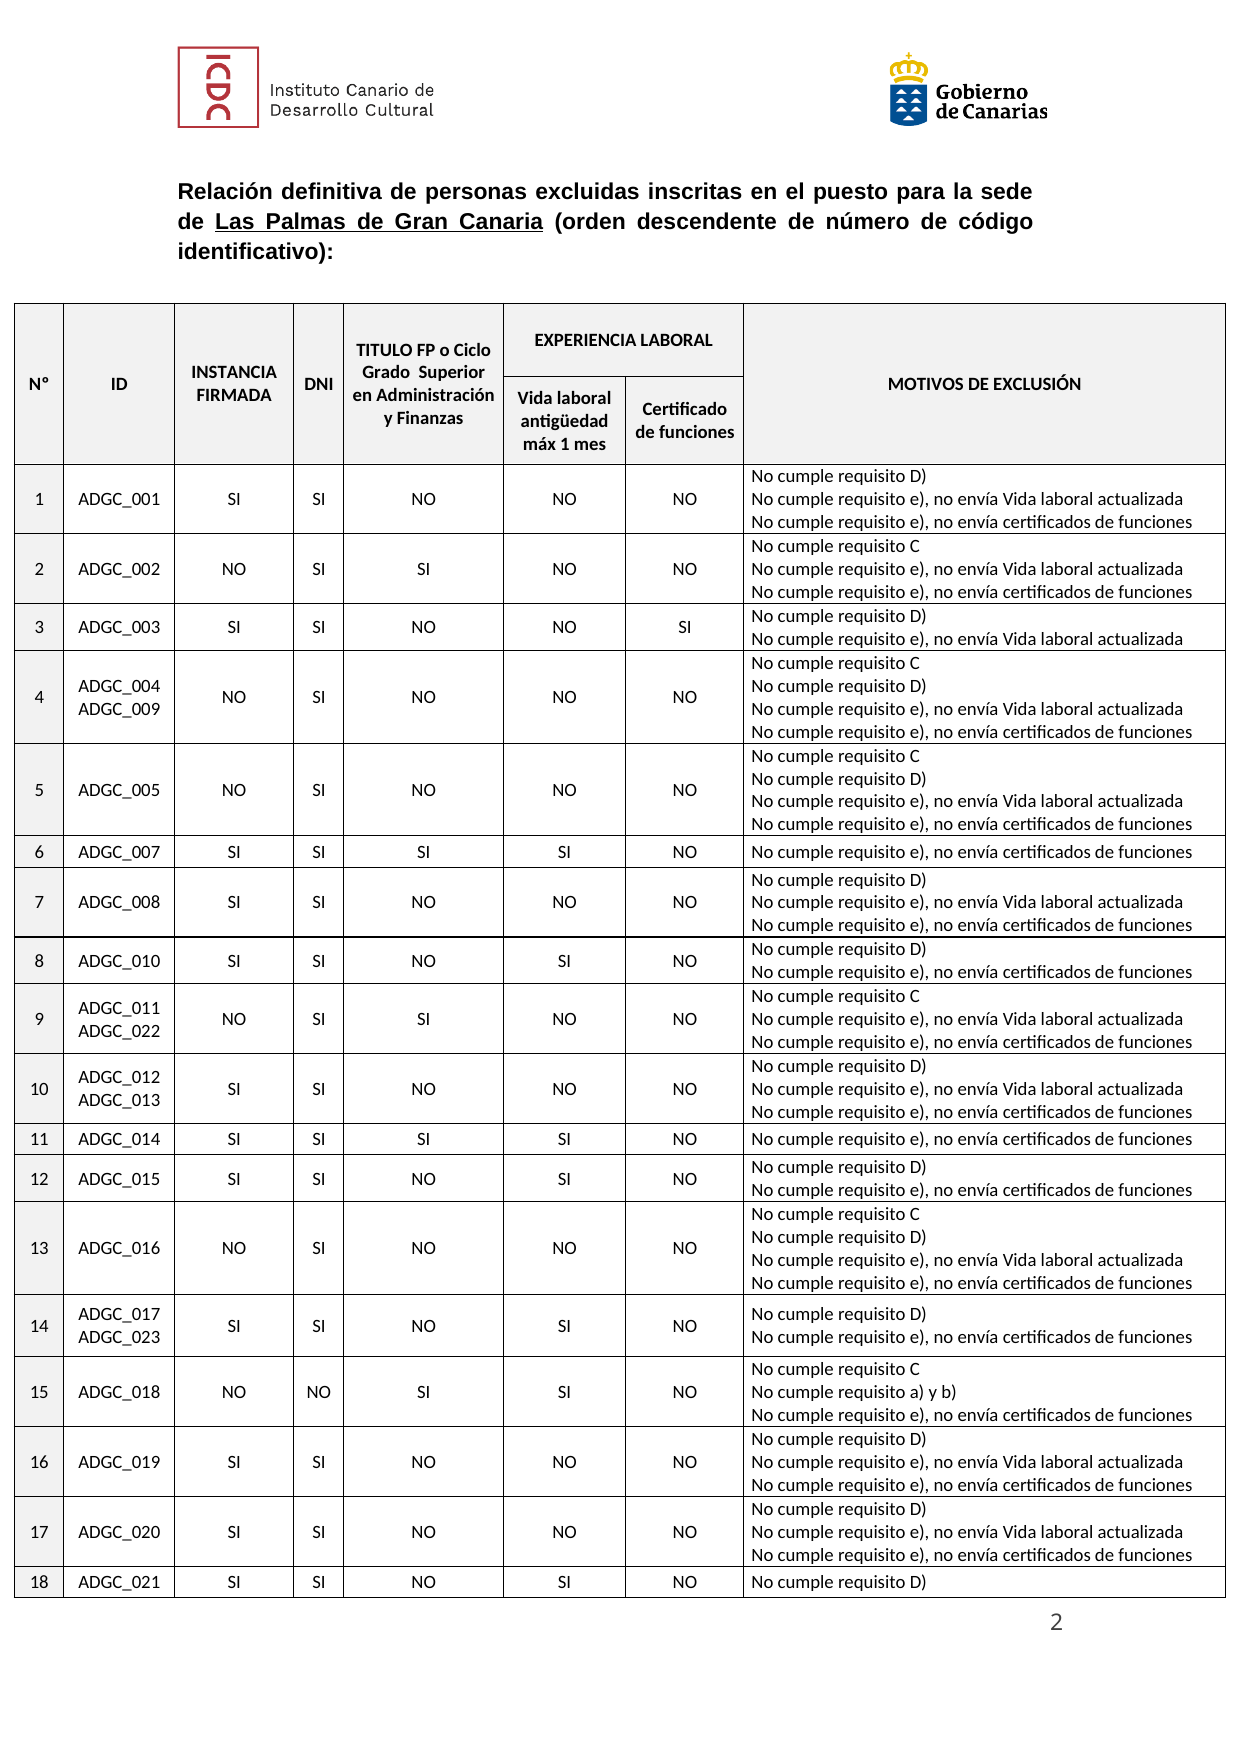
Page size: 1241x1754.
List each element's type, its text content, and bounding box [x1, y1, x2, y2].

table_cell SI [504, 1124, 625, 1154]
table_cell ADGC_004 ADGC_009 [64, 651, 174, 743]
table_cell NO [344, 1497, 503, 1566]
table_header MOTIVOS DE EXCLUSIÓN [744, 304, 1225, 463]
table_cell ADGC_015 [64, 1155, 174, 1201]
table_cell SI [294, 984, 343, 1053]
table_cell SI [294, 836, 343, 867]
table_cell No cumple requisito D) No cumple requisito e), no envía Vida laboral actualizada No cumple requisito e), no envía certificados de funciones [744, 868, 1225, 936]
table_cell NO [504, 984, 625, 1053]
table_cell NO [626, 1124, 743, 1154]
table_cell ADGC_005 [64, 744, 174, 835]
table_cell NO [504, 744, 625, 835]
table_cell SI [175, 1567, 293, 1597]
table_cell 13 [15, 1202, 63, 1294]
table_cell 10 [15, 1054, 63, 1123]
table_cell NO [504, 1427, 625, 1496]
table_cell No cumple requisito D) No cumple requisito e), no envía certificados de funciones [744, 1295, 1225, 1356]
table_cell SI [294, 604, 343, 650]
table_cell 5 [15, 744, 63, 835]
table_cell No cumple requisito C No cumple requisito e), no envía Vida laboral actualizada No cumple requisito e), no envía certificados de funciones [744, 984, 1225, 1053]
table_cell NO [504, 465, 625, 533]
table_cell SI [344, 1357, 503, 1426]
table_cell No cumple requisito D) No cumple requisito e), no envía Vida laboral actualizada No cumple requisito e), no envía certificados de funciones [744, 465, 1225, 533]
table_cell SI [504, 1155, 625, 1201]
table_cell SI [294, 744, 343, 835]
table_cell ADGC_007 [64, 836, 174, 867]
table_cell SI [504, 1567, 625, 1597]
table_cell SI [504, 938, 625, 983]
table_cell NO [175, 1357, 293, 1426]
table_cell ADGC_011 ADGC_022 [64, 984, 174, 1053]
table_cell No cumple requisito D) No cumple requisito e), no envía Vida laboral actualizada No cumple requisito e), no envía certificados de funciones [744, 1054, 1225, 1123]
table_cell NO [344, 1295, 503, 1356]
table_cell SI [294, 1497, 343, 1566]
table_cell 6 [15, 836, 63, 867]
table_cell NO [626, 1357, 743, 1426]
table_cell Certificado de funciones [626, 377, 743, 463]
table_cell ADGC_019 [64, 1427, 174, 1496]
table_cell NO [175, 744, 293, 835]
table_cell 11 [15, 1124, 63, 1154]
table_cell NO [504, 1054, 625, 1123]
table_cell ADGC_021 [64, 1567, 174, 1597]
table_cell SI [504, 1295, 625, 1356]
table_header EXPERIENCIA LABORAL [504, 304, 743, 376]
table_cell SI [294, 1124, 343, 1154]
table_cell NO [294, 1357, 343, 1426]
table_cell NO [504, 868, 625, 936]
table_cell SI [504, 836, 625, 867]
table_header DNI [294, 304, 343, 463]
table_cell NO [626, 836, 743, 867]
table_cell NO [626, 651, 743, 743]
table_cell SI [294, 1054, 343, 1123]
table_cell NO [175, 1202, 293, 1294]
table_cell ADGC_002 [64, 534, 174, 603]
table_cell SI [344, 836, 503, 867]
table_header ID [64, 304, 174, 463]
table_cell 15 [15, 1357, 63, 1426]
table_cell NO [344, 604, 503, 650]
table_cell 17 [15, 1497, 63, 1566]
table_cell 3 [15, 604, 63, 650]
table_cell NO [504, 604, 625, 650]
table_cell 9 [15, 984, 63, 1053]
table_cell 16 [15, 1427, 63, 1496]
table_cell ADGC_012 ADGC_013 [64, 1054, 174, 1123]
table_cell ADGC_016 [64, 1202, 174, 1294]
table_cell No cumple requisito D) [744, 1567, 1225, 1597]
table_cell NO [344, 1155, 503, 1201]
table_cell NO [626, 1155, 743, 1201]
table_cell SI [294, 534, 343, 603]
table_cell SI [175, 1155, 293, 1201]
table_cell SI [175, 1124, 293, 1154]
table_cell ADGC_008 [64, 868, 174, 936]
table_cell SI [626, 604, 743, 650]
table_cell SI [344, 1124, 503, 1154]
table_cell 1 [15, 465, 63, 533]
table_cell NO [344, 465, 503, 533]
table_cell Vida laboral antigüedad máx 1 mes [504, 377, 625, 463]
table_cell No cumple requisito e), no envía certificados de funciones [744, 1124, 1225, 1154]
table_cell 14 [15, 1295, 63, 1356]
table_cell ADGC_003 [64, 604, 174, 650]
table_cell SI [504, 1357, 625, 1426]
table_cell NO [344, 1202, 503, 1294]
table_cell No cumple requisito C No cumple requisito D) No cumple requisito e), no envía Vida laboral actualizada No cumple requisito e), no envía certificados de funciones [744, 1202, 1225, 1294]
table_cell NO [344, 651, 503, 743]
table_cell NO [504, 1497, 625, 1566]
table_cell NO [504, 534, 625, 603]
table_cell No cumple requisito D) No cumple requisito e), no envía Vida laboral actualizada No cumple requisito e), no envía certificados de funciones [744, 1427, 1225, 1496]
table_cell NO [175, 534, 293, 603]
table_cell NO [504, 1202, 625, 1294]
table_cell SI [294, 651, 343, 743]
table_cell 12 [15, 1155, 63, 1201]
table_cell NO [344, 868, 503, 936]
table_cell ADGC_001 [64, 465, 174, 533]
table_cell No cumple requisito D) No cumple requisito e), no envía certificados de funciones [744, 938, 1225, 983]
table_cell SI [175, 604, 293, 650]
table_cell SI [294, 868, 343, 936]
table_cell No cumple requisito C No cumple requisito a) y b) No cumple requisito e), no envía certificados de funciones [744, 1357, 1225, 1426]
table_cell No cumple requisito C No cumple requisito D) No cumple requisito e), no envía Vida laboral actualizada No cumple requisito e), no envía certificados de funciones [744, 651, 1225, 743]
table_cell No cumple requisito D) No cumple requisito e), no envía Vida laboral actualizada No cumple requisito e), no envía certificados de funciones [744, 1497, 1225, 1566]
table_cell NO [344, 1427, 503, 1496]
table_cell NO [344, 1567, 503, 1597]
table_cell SI [175, 465, 293, 533]
table_cell SI [294, 1155, 343, 1201]
table_cell NO [626, 1295, 743, 1356]
table_cell SI [294, 1567, 343, 1597]
table_cell SI [294, 465, 343, 533]
table_cell No cumple requisito D) No cumple requisito e), no envía Vida laboral actualizada [744, 604, 1225, 650]
table_cell NO [344, 744, 503, 835]
table_cell NO [626, 465, 743, 533]
table_cell SI [294, 1427, 343, 1496]
table_cell ADGC_014 [64, 1124, 174, 1154]
table_cell ADGC_020 [64, 1497, 174, 1566]
table_cell ADGC_017 ADGC_023 [64, 1295, 174, 1356]
table_cell NO [626, 984, 743, 1053]
table_header TITULO FP o Ciclo Grado Superior en Administración y Finanzas [344, 304, 503, 463]
table_cell NO [344, 938, 503, 983]
table_cell 4 [15, 651, 63, 743]
table_cell NO [626, 1567, 743, 1597]
table_cell SI [294, 938, 343, 983]
table_cell NO [626, 868, 743, 936]
table_cell No cumple requisito D) No cumple requisito e), no envía certificados de funciones [744, 1155, 1225, 1201]
table_cell SI [344, 984, 503, 1053]
table_cell NO [626, 744, 743, 835]
text Relación definitiva de personas excluidas inscritas en el puesto para la sede de Las Palmas de Gran Canaria (orden descendente de número de código identificativo): [177, 178, 1033, 265]
table_cell SI [294, 1202, 343, 1294]
table_cell NO [626, 1054, 743, 1123]
table_header Nº [15, 304, 63, 463]
table_header INSTANCIA FIRMADA [175, 304, 293, 463]
table_cell 7 [15, 868, 63, 936]
table_cell 8 [15, 938, 63, 983]
table_cell SI [175, 938, 293, 983]
table_cell NO [626, 1202, 743, 1294]
table_cell 2 [15, 534, 63, 603]
table_cell SI [175, 836, 293, 867]
table_cell ADGC_018 [64, 1357, 174, 1426]
table_cell NO [626, 1427, 743, 1496]
table_cell NO [626, 938, 743, 983]
table_cell NO [626, 1497, 743, 1566]
table_cell SI [175, 1427, 293, 1496]
table_cell No cumple requisito e), no envía certificados de funciones [744, 836, 1225, 867]
table_cell No cumple requisito C No cumple requisito e), no envía Vida laboral actualizada No cumple requisito e), no envía certificados de funciones [744, 534, 1225, 603]
table_cell SI [175, 868, 293, 936]
table_cell SI [344, 534, 503, 603]
table_cell No cumple requisito C No cumple requisito D) No cumple requisito e), no envía Vida laboral actualizada No cumple requisito e), no envía certificados de funciones [744, 744, 1225, 835]
table_cell NO [344, 1054, 503, 1123]
table_cell SI [175, 1295, 293, 1356]
table_cell 18 [15, 1567, 63, 1597]
table_cell SI [175, 1497, 293, 1566]
table_cell SI [175, 1054, 293, 1123]
table_cell NO [175, 984, 293, 1053]
table_cell NO [504, 651, 625, 743]
table_cell SI [294, 1295, 343, 1356]
table_cell ADGC_010 [64, 938, 174, 983]
table_cell NO [175, 651, 293, 743]
table_cell NO [626, 534, 743, 603]
